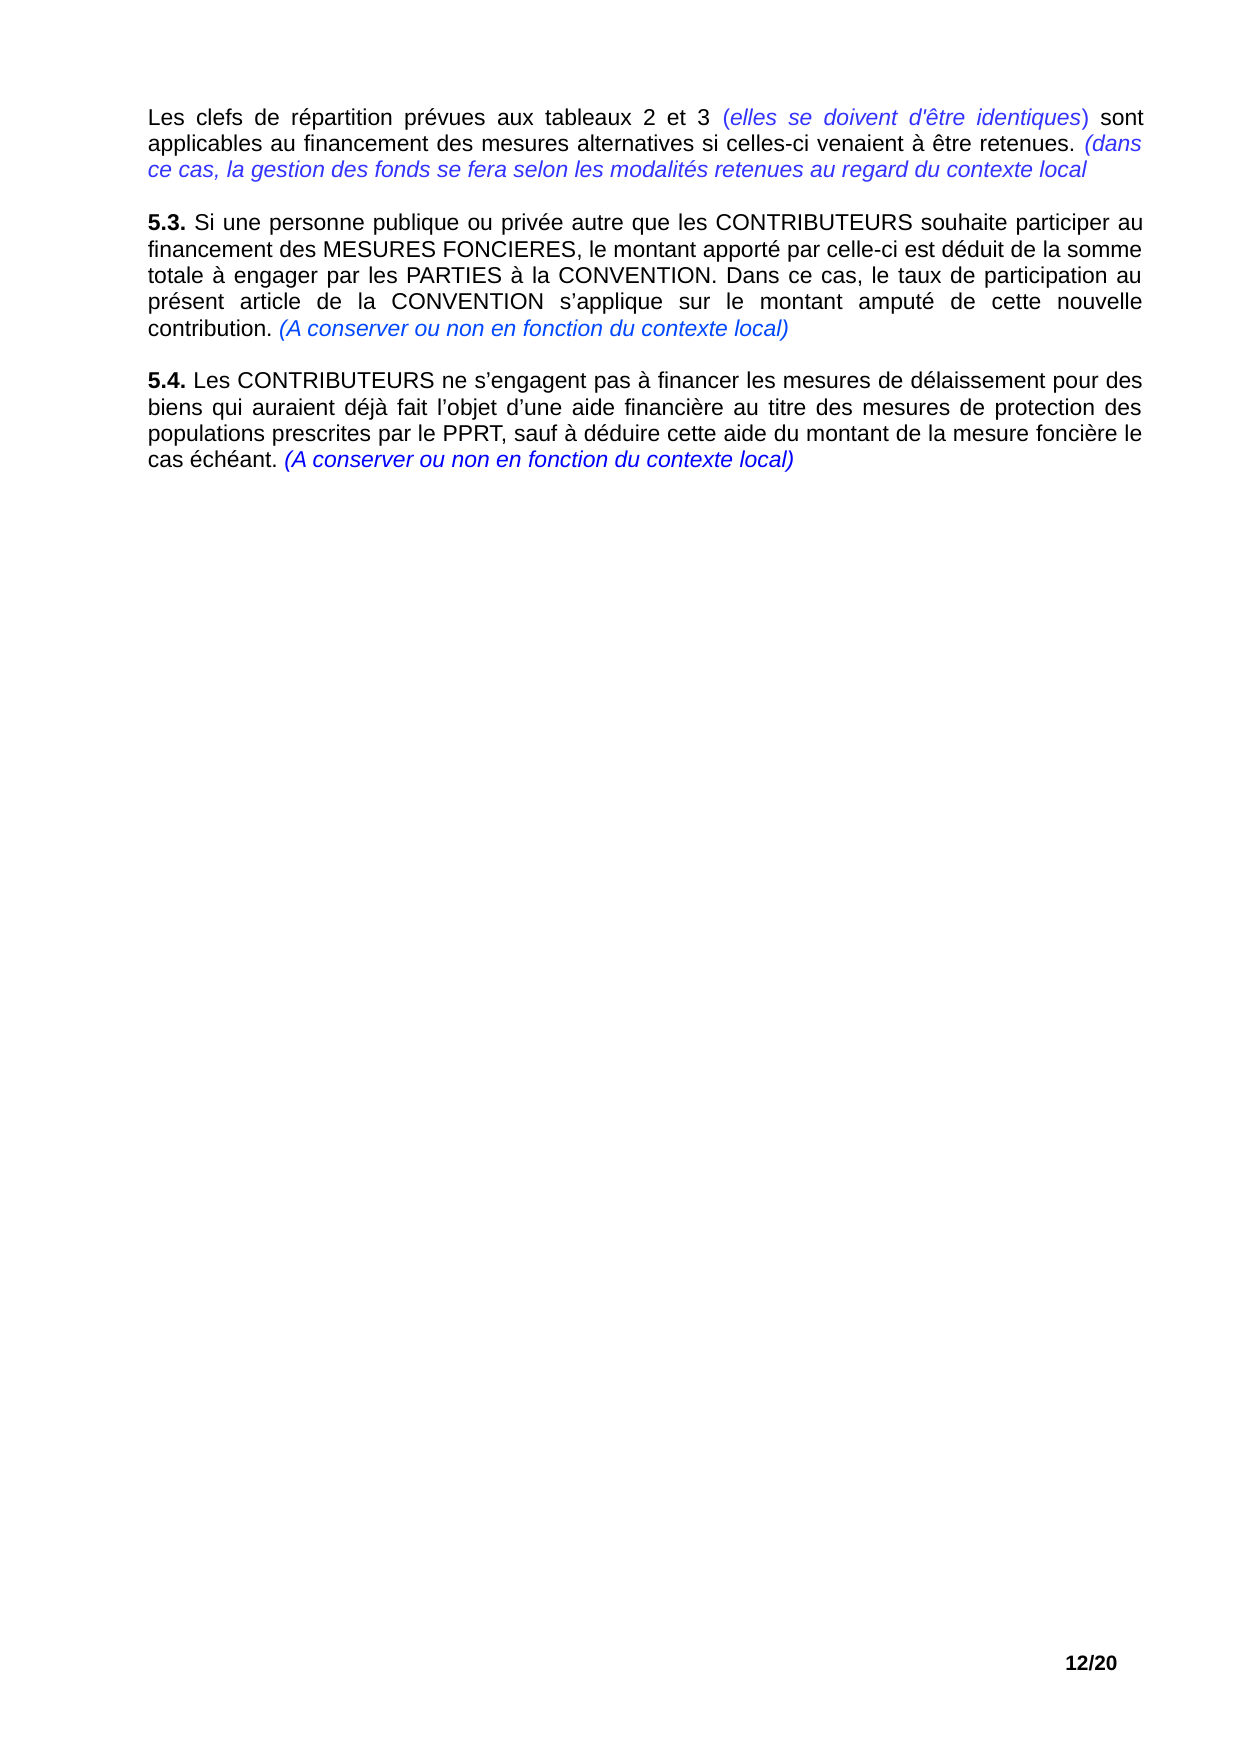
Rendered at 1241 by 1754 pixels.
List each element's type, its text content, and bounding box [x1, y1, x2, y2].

text 5.3. Si une personne publique ou privée autre que les CONTRIBUTEURS souhaite participer au financement des MESURES FONCIERES, le montant apporté par celle-ci est déduit de la somme totale à engager par les PARTIES à la CONVENTION. Dans ce cas, le taux de participation au présent article de la CONVENTION s’applique sur le montant amputé de cette nouvelle contribution. (A conserver ou non en fonction du contexte local) [148, 209, 1144, 341]
text Les clefs de répartition prévues aux tableaux 2 et 3 (elles se doivent d'être identiques) sont applicables au financement des mesures alternatives si celles-ci venaient à être retenues. (dans ce cas, la gestion des fonds se fera selon les modalités retenues au regard du contexte local [148, 104, 1144, 183]
text 5.4. Les CONTRIBUTEURS ne s’engagent pas à financer les mesures de délaissement pour des biens qui auraient déjà fait l’objet d’une aide financière au titre des mesures de protection des populations prescrites par le PPRT, sauf à déduire cette aide du montant de la mesure foncière le cas échéant. (A conserver ou non en fonction du contexte local) [148, 367, 1144, 473]
